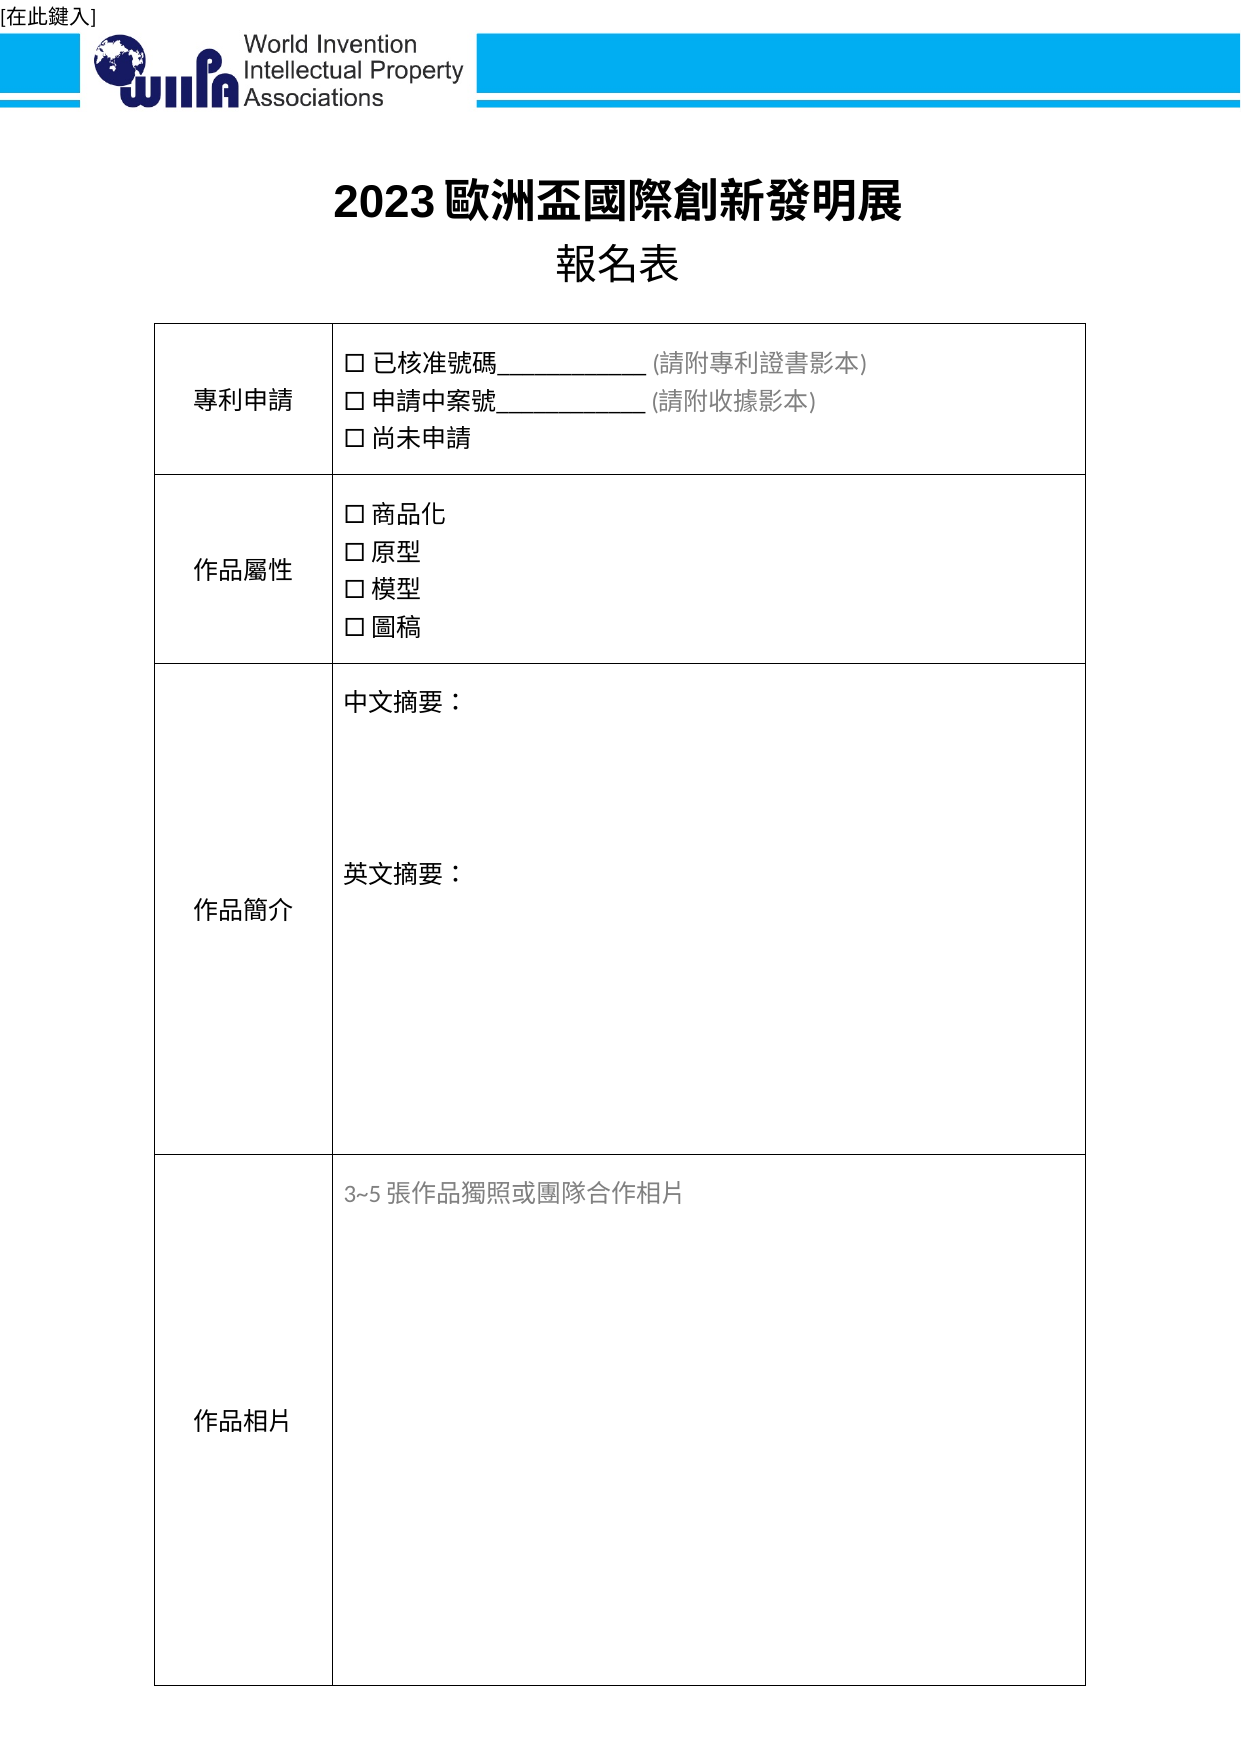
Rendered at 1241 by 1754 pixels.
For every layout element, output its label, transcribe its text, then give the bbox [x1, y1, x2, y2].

table_cell 作品相片 [155, 1155, 332, 1684]
table_cell 3~5張作品獨照或團隊合作相片 [333, 1155, 1085, 1684]
table_header  已核准號碼____________ (請附專利證書影本)  申請中案號____________ (請附收據影本)  尚未申請 [333, 324, 1085, 474]
picture [0, 30, 1241, 112]
table_cell 作品簡介 [155, 664, 332, 1154]
table_cell  商品化  原型  模型  圖稿 [333, 475, 1085, 662]
table_header 專利申請 [155, 324, 332, 474]
table_cell 中文摘要： 英文摘要： [333, 664, 1085, 1154]
table_cell 作品屬性 [155, 475, 332, 662]
